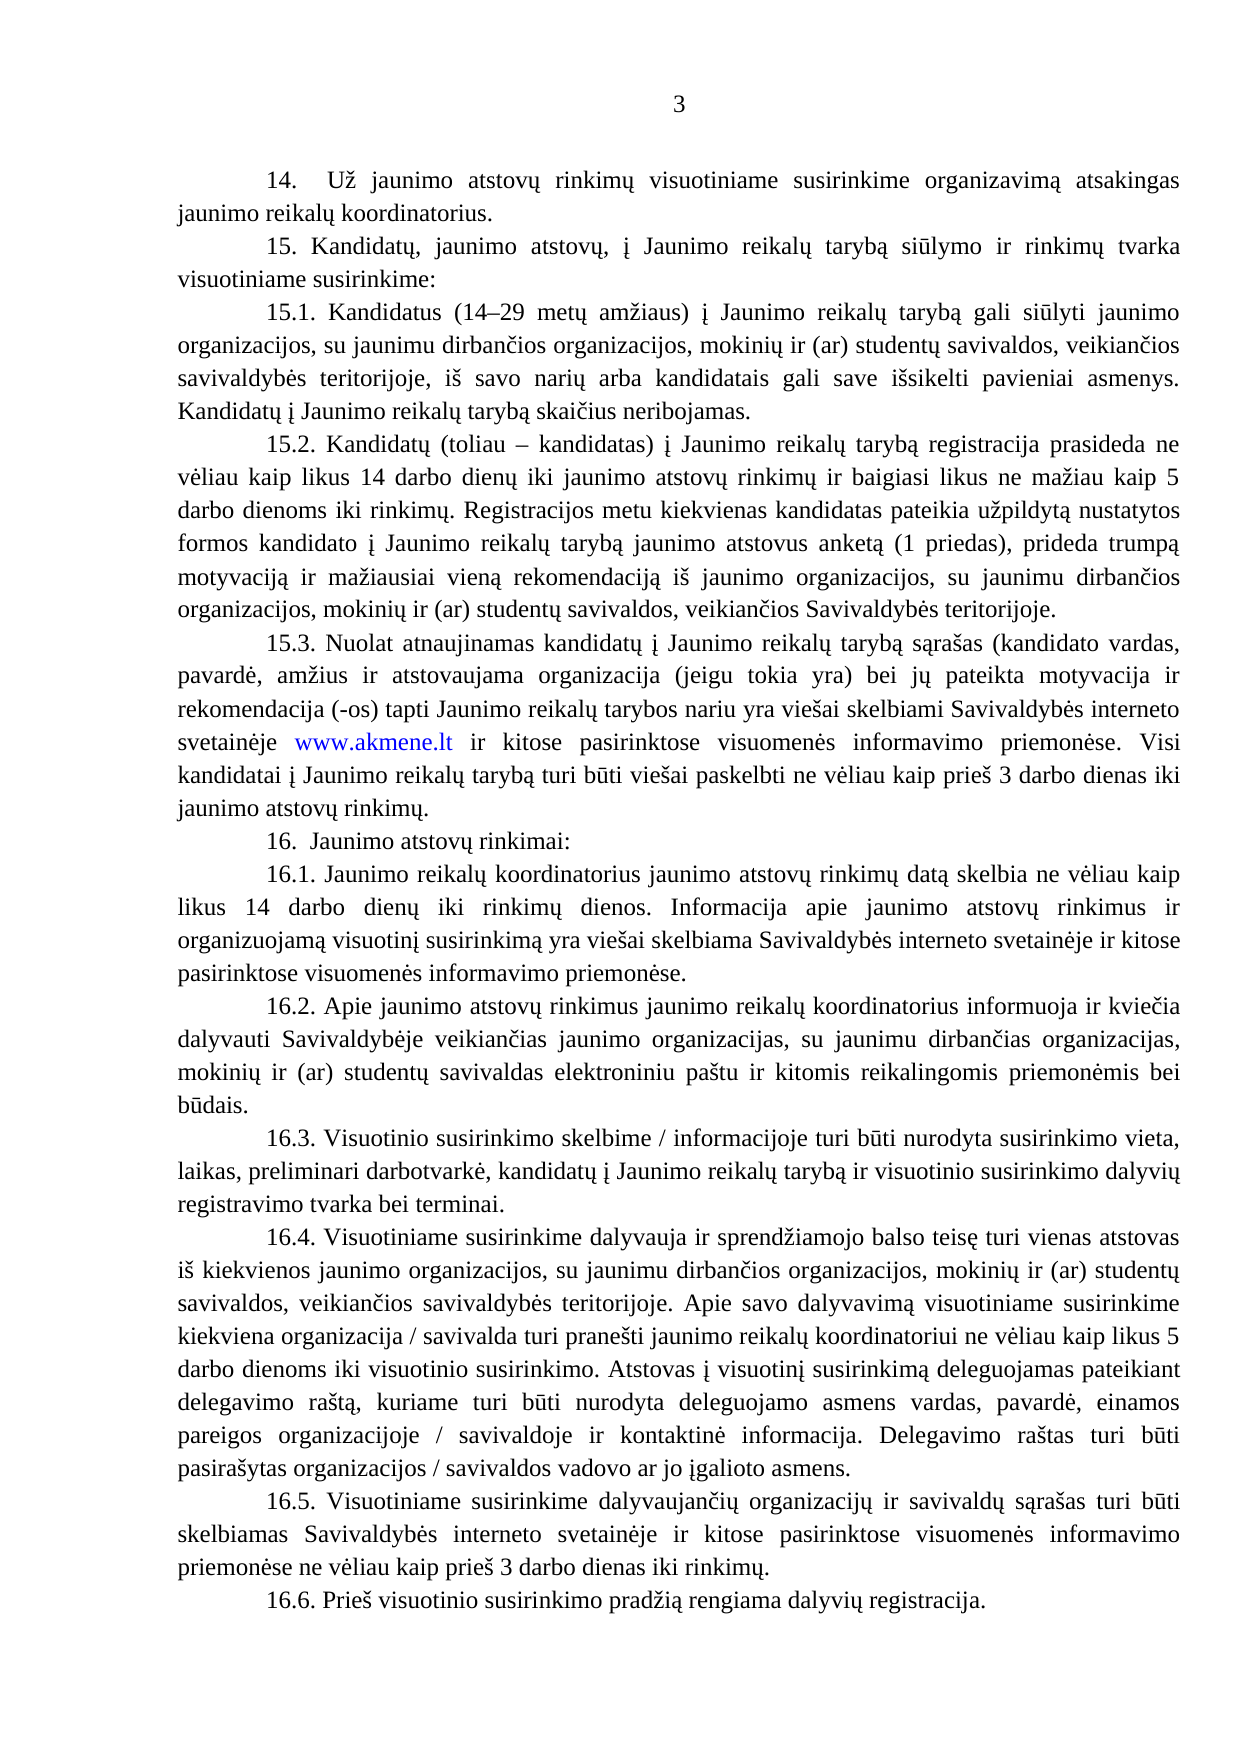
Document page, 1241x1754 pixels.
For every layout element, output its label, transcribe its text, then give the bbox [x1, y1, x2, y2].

text 15.1. Kandidatus (14–29 metų amžiaus) į Jaunimo reikalų tarybą gali siūlyti jaunimo organizacijos, su jaunimu dirbančios organizacijos, mokinių ir (ar) studentų savivaldos, veikiančios savivaldybės teritorijoje, iš savo narių arba kandidatais gali save išsikelti pavieniai asmenys. Kandidatų į Jaunimo reikalų tarybą skaičius neribojamas. [177, 297, 1181, 425]
text 16.2. Apie jaunimo atstovų rinkimus jaunimo reikalų koordinatorius informuoja ir kviečia dalyvauti Savivaldybėje veikiančias jaunimo organizacijas, su jaunimu dirbančias organizacijas, mokinių ir (ar) studentų savivaldas elektroniniu paštu ir kitomis reikalingomis priemonėmis bei būdais. [177, 991, 1181, 1119]
text 14. Už jaunimo atstovų rinkimų visuotiniame susirinkime organizavimą atsakingas jaunimo reikalų koordinatorius. [177, 165, 1181, 227]
text 15. Kandidatų, jaunimo atstovų, į Jaunimo reikalų tarybą siūlymo ir rinkimų tvarka visuotiniame susirinkime: [177, 231, 1181, 293]
text 15.2. Kandidatų (toliau – kandidatas) į Jaunimo reikalų tarybą registracija prasideda ne vėliau kaip likus 14 darbo dienų iki jaunimo atstovų rinkimų ir baigiasi likus ne mažiau kaip 5 darbo dienoms iki rinkimų. Registracijos metu kiekvienas kandidatas pateikia užpildytą nustatytos formos kandidato į Jaunimo reikalų tarybą jaunimo atstovus anketą (1 priedas), prideda trumpą motyvaciją ir mažiausiai vieną rekomendaciją iš jaunimo organizacijos, su jaunimu dirbančios organizacijos, mokinių ir (ar) studentų savivaldos, veikiančios Savivaldybės teritorijoje. [177, 429, 1181, 623]
text 16.3. Visuotinio susirinkimo skelbime / informacijoje turi būti nurodyta susirinkimo vieta, laikas, preliminari darbotvarkė, kandidatų į Jaunimo reikalų tarybą ir visuotinio susirinkimo dalyvių registravimo tvarka bei terminai. [177, 1123, 1181, 1218]
text 16.1. Jaunimo reikalų koordinatorius jaunimo atstovų rinkimų datą skelbia ne vėliau kaip likus 14 darbo dienų iki rinkimų dienos. Informacija apie jaunimo atstovų rinkimus ir organizuojamą visuotinį susirinkimą yra viešai skelbiama Savivaldybės interneto svetainėje ir kitose pasirinktose visuomenės informavimo priemonėse. [177, 859, 1181, 987]
text 16.6. Prieš visuotinio susirinkimo pradžią rengiama dalyvių registracija. [177, 1585, 1181, 1614]
text 15.3. Nuolat atnaujinamas kandidatų į Jaunimo reikalų tarybą sąrašas (kandidato vardas, pavardė, amžius ir atstovaujama organizacija (jeigu tokia yra) bei jų pateikta motyvacija ir rekomendacija (-os) tapti Jaunimo reikalų tarybos nariu yra viešai skelbiami Savivaldybės interneto svetainėje www.akmene.lt ir kitose pasirinktose visuomenės informavimo priemonėse. Visi kandidatai į Jaunimo reikalų tarybą turi būti viešai paskelbti ne vėliau kaip prieš 3 darbo dienas iki jaunimo atstovų rinkimų. [177, 628, 1181, 821]
text 16. Jaunimo atstovų rinkimai: [177, 826, 1181, 854]
text 16.5. Visuotiniame susirinkime dalyvaujančių organizacijų ir savivaldų sąrašas turi būti skelbiamas Savivaldybės interneto svetainėje ir kitose pasirinktose visuomenės informavimo priemonėse ne vėliau kaip prieš 3 darbo dienas iki rinkimų. [177, 1486, 1181, 1581]
text 16.4. Visuotiniame susirinkime dalyvauja ir sprendžiamojo balso teisę turi vienas atstovas iš kiekvienos jaunimo organizacijos, su jaunimu dirbančios organizacijos, mokinių ir (ar) studentų savivaldos, veikiančios savivaldybės teritorijoje. Apie savo dalyvavimą visuotiniame susirinkime kiekviena organizacija / savivalda turi pranešti jaunimo reikalų koordinatoriui ne vėliau kaip likus 5 darbo dienoms iki visuotinio susirinkimo. Atstovas į visuotinį susirinkimą deleguojamas pateikiant delegavimo raštą, kuriame turi būti nurodyta deleguojamo asmens vardas, pavardė, einamos pareigos organizacijoje / savivaldoje ir kontaktinė informacija. Delegavimo raštas turi būti pasirašytas organizacijos / savivaldos vadovo ar jo įgalioto asmens. [177, 1222, 1181, 1482]
